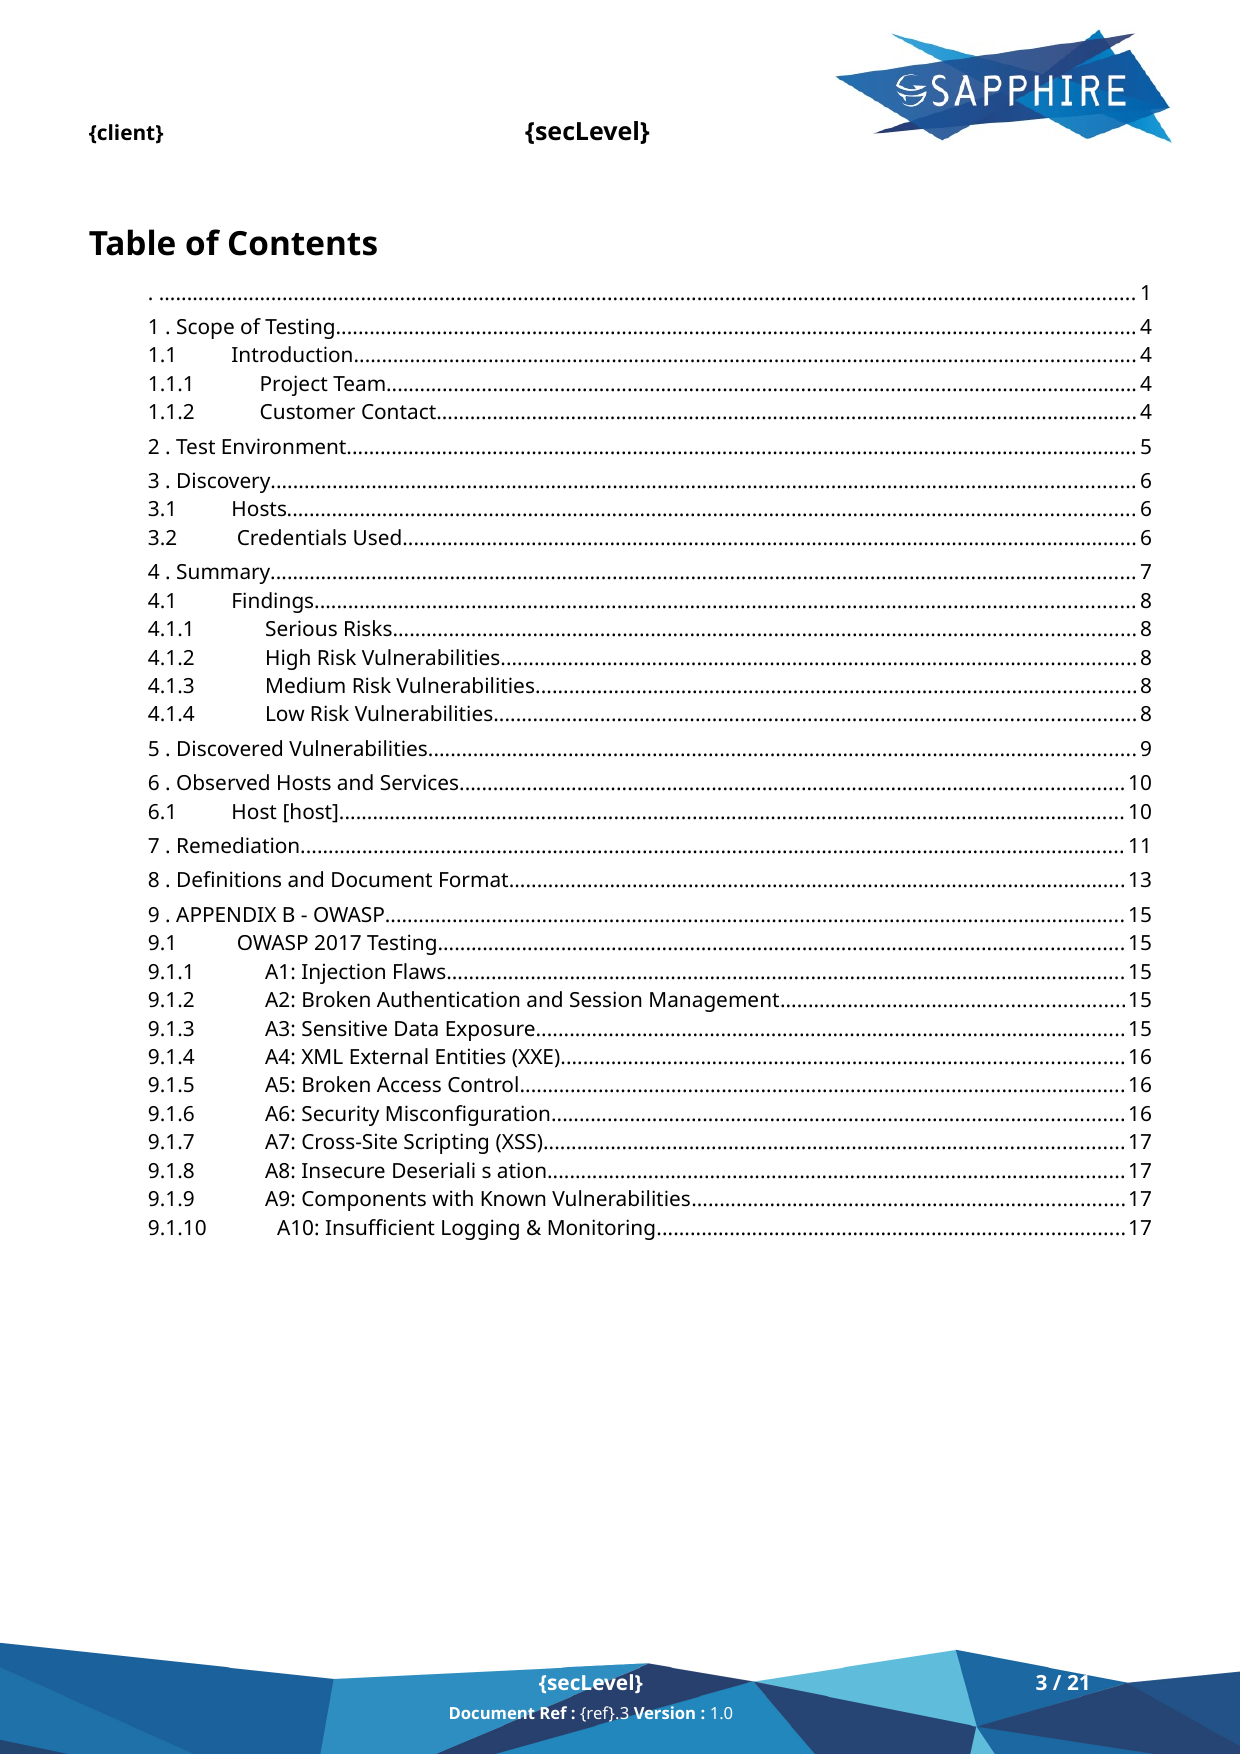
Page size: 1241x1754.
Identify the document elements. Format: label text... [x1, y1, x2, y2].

text 1.1.2 Customer Contact 4 [148, 397, 1152, 426]
text 7 . Remediation 11 [148, 831, 1152, 859]
text 4.1.3 Medium Risk Vulnerabilities 8 [148, 671, 1152, 699]
text 3.2 Credentials Used 6 [148, 523, 1152, 551]
text 4 . Summary 7 [148, 557, 1152, 586]
text 6 . Observed Hosts and Services 10 [148, 768, 1152, 797]
subtitle Table of Contents [88, 220, 1211, 265]
text 8 . Definitions and Document Format 13 [148, 866, 1152, 894]
text 4.1.1 Serious Risks 8 [148, 614, 1152, 643]
text 5 . Discovered Vulnerabilities 9 [148, 734, 1152, 762]
text 9.1.2 A2: Broken Authentication and Session Management 15 [148, 985, 1152, 1014]
text 3.1 Hosts 6 [148, 494, 1152, 523]
text 9.1.6 A6: Security Misconfiguration 16 [148, 1099, 1152, 1127]
text 9.1.5 A5: Broken Access Control 16 [148, 1071, 1152, 1099]
text 1.1.1 Project Team 4 [148, 369, 1152, 397]
text 2 . Test Environment 5 [148, 432, 1152, 460]
text 4.1 Findings 8 [148, 586, 1152, 614]
text 9.1.3 A3: Sensitive Data Exposure 15 [148, 1014, 1152, 1042]
text 9.1.10 A10: Insufficient Logging & Monitoring 17 [148, 1213, 1152, 1241]
text 9.1.8 A8: Insecure Deseriali s ation 17 [148, 1156, 1152, 1184]
text 1.1 Introduction 4 [148, 341, 1152, 369]
text . 1 [148, 278, 1152, 306]
text 9.1.4 A4: XML External Entities (XXE) 16 [148, 1042, 1152, 1071]
text 1 . Scope of Testing 4 [148, 312, 1152, 341]
text 4.1.4 Low Risk Vulnerabilities 8 [148, 699, 1152, 728]
text 6.1 Host [host] 10 [148, 797, 1152, 825]
text 9.1.1 A1: Injection Flaws 15 [148, 957, 1152, 985]
text 4.1.2 High Risk Vulnerabilities 8 [148, 643, 1152, 671]
text 3 . Discovery 6 [148, 466, 1152, 494]
picture [833, 28, 1176, 144]
text 9 . APPENDIX B - OWASP 15 [148, 900, 1152, 928]
text 9.1.9 A9: Components with Known Vulnerabilities 17 [148, 1184, 1152, 1213]
text 9.1.7 A7: Cross-Site Scripting (XSS) 17 [148, 1127, 1152, 1156]
text 9.1 OWASP 2017 Testing 15 [148, 928, 1152, 957]
picture [0, 1638, 1241, 1754]
